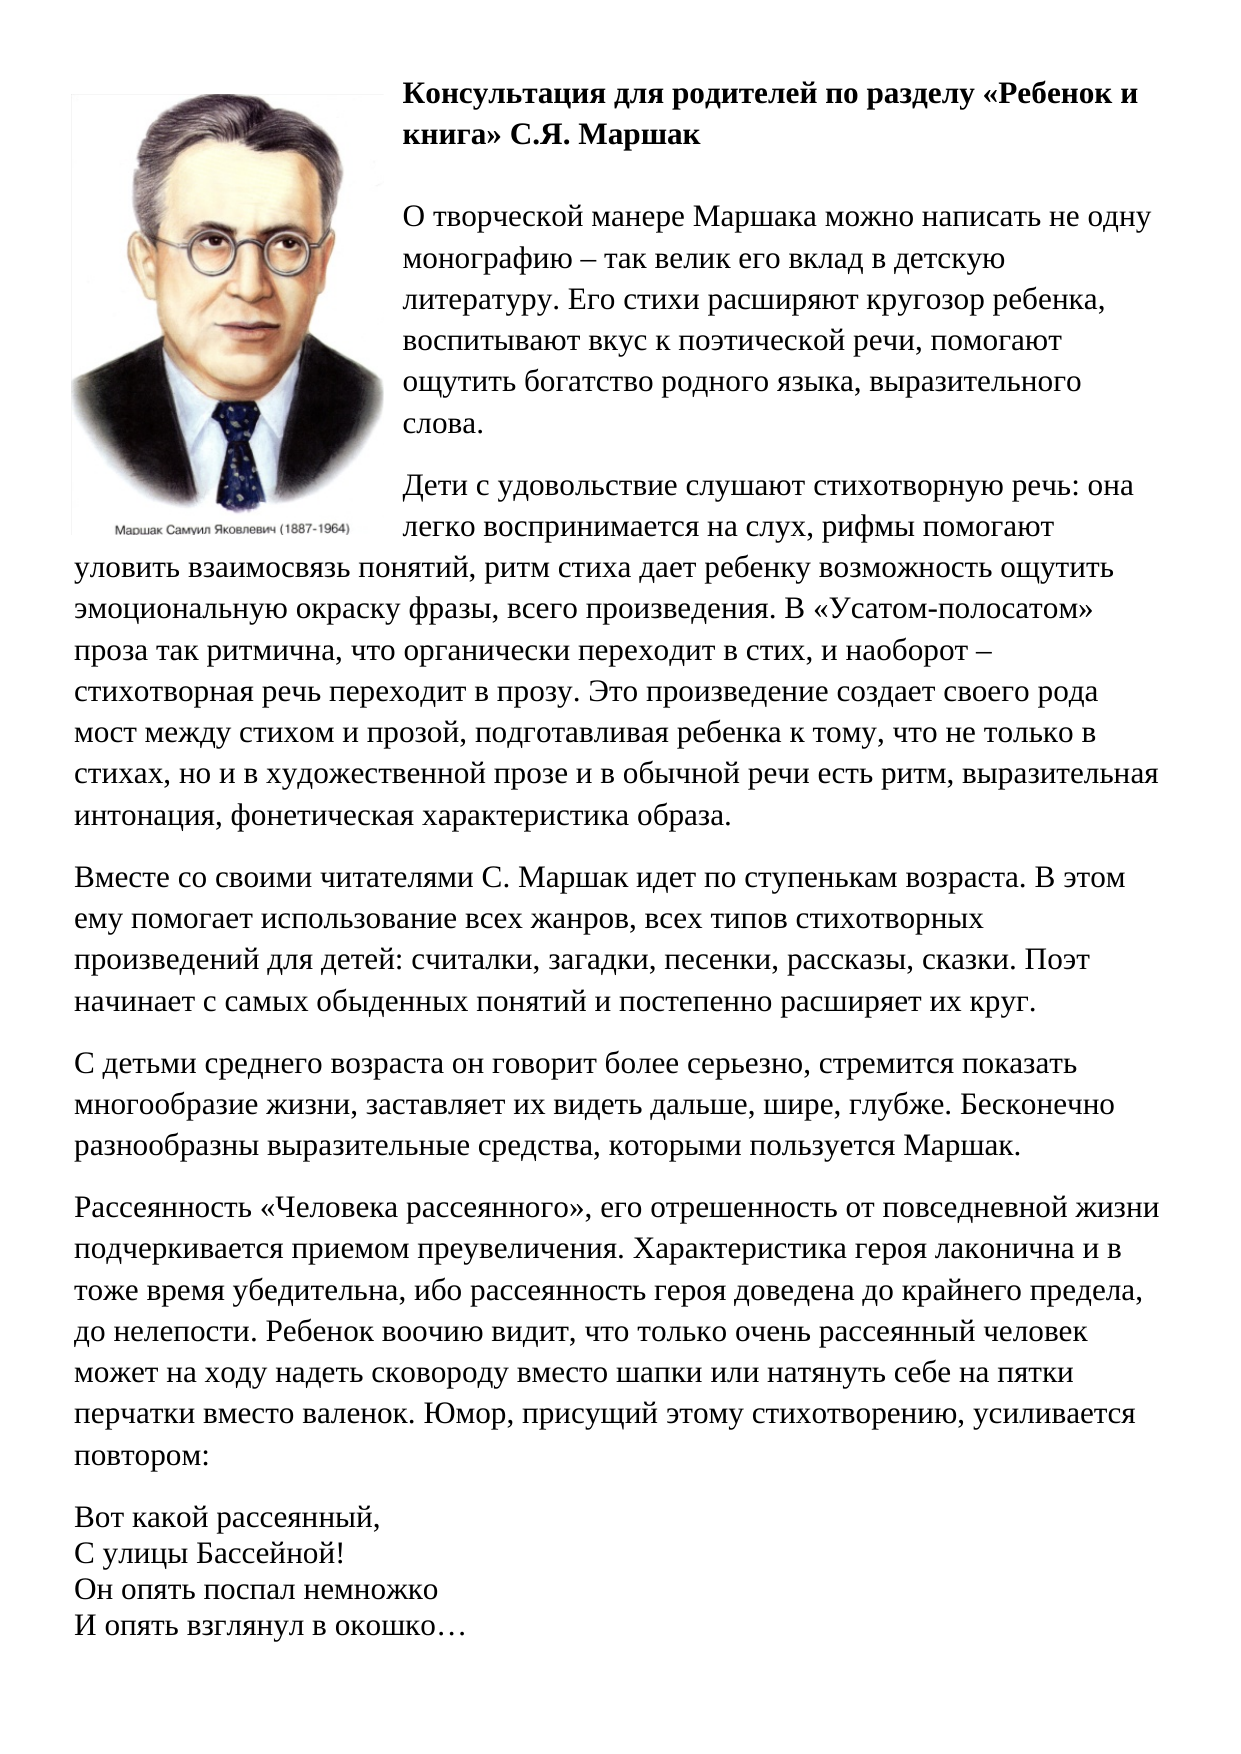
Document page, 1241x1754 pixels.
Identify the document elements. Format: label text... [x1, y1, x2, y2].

text Консультация для родителей по разделу «Ребенок и книга» С.Я. Маршак [74, 74, 1167, 151]
text С улицы Бассейной! [74, 1534, 1167, 1570]
text И опять взглянул в окошко… [74, 1606, 1167, 1642]
text О творческой манере Маршака можно написать не одну монографию – так велик его вклад в детскую литературу. Его стихи расширяют кругозор ребенка, воспитывают вкус к поэтической речи, помогают ощутить богатство родного языка, выразительного слова. [385, 198, 1167, 440]
text С детьми среднего возраста он говорит более серьезно, стремится показать многообразие жизни, заставляет их видеть дальше, шире, глубже. Бесконечно разнообразны выразительные средства, которыми пользуется Маршак. [74, 1044, 1167, 1162]
picture [71, 94, 385, 535]
text Дети с удовольствие слушают стихотворную речь: она легко воспринимается на слух, рифмы помогают уловить взаимосвязь понятий, ритм стиха дает ребенку возможность ощутить эмоциональную окраску фразы, всего произведения. В «Усатом-полосатом» проза так ритмична, что органически переходит в стих, и наоборот – стихотворная речь переходит в прозу. Это произведение создает своего рода мост между стихом и прозой, подготавливая ребенка к тому, что не только в стихах, но и в художественной прозе и в обычной речи есть ритм, выразительная интонация, фонетическая характеристика образа. [74, 466, 1167, 832]
text Он опять поспал немножко [74, 1570, 1167, 1606]
text Рассеянность «Человека рассеянного», его отрешенность от повседневной жизни подчеркивается приемом преувеличения. Характеристика героя лаконична и в тоже время убедительна, ибо рассеянность героя доведена до крайнего предела, до нелепости. Ребенок воочию видит, что только очень рассеянный человек может на ходу надеть сковороду вместо шапки или натянуть себе на пятки перчатки вместо валенок. Юмор, присущий этому стихотворению, усиливается повтором: [74, 1188, 1167, 1472]
text Вот какой рассеянный, [74, 1498, 1167, 1534]
text Вместе со своими читателями С. Маршак идет по ступенькам возраста. В этом ему помогает использование всех жанров, всех типов стихотворных произведений для детей: считалки, загадки, песенки, рассказы, сказки. Поэт начинает с самых обыденных понятий и постепенно расширяет их круг. [74, 858, 1167, 1018]
